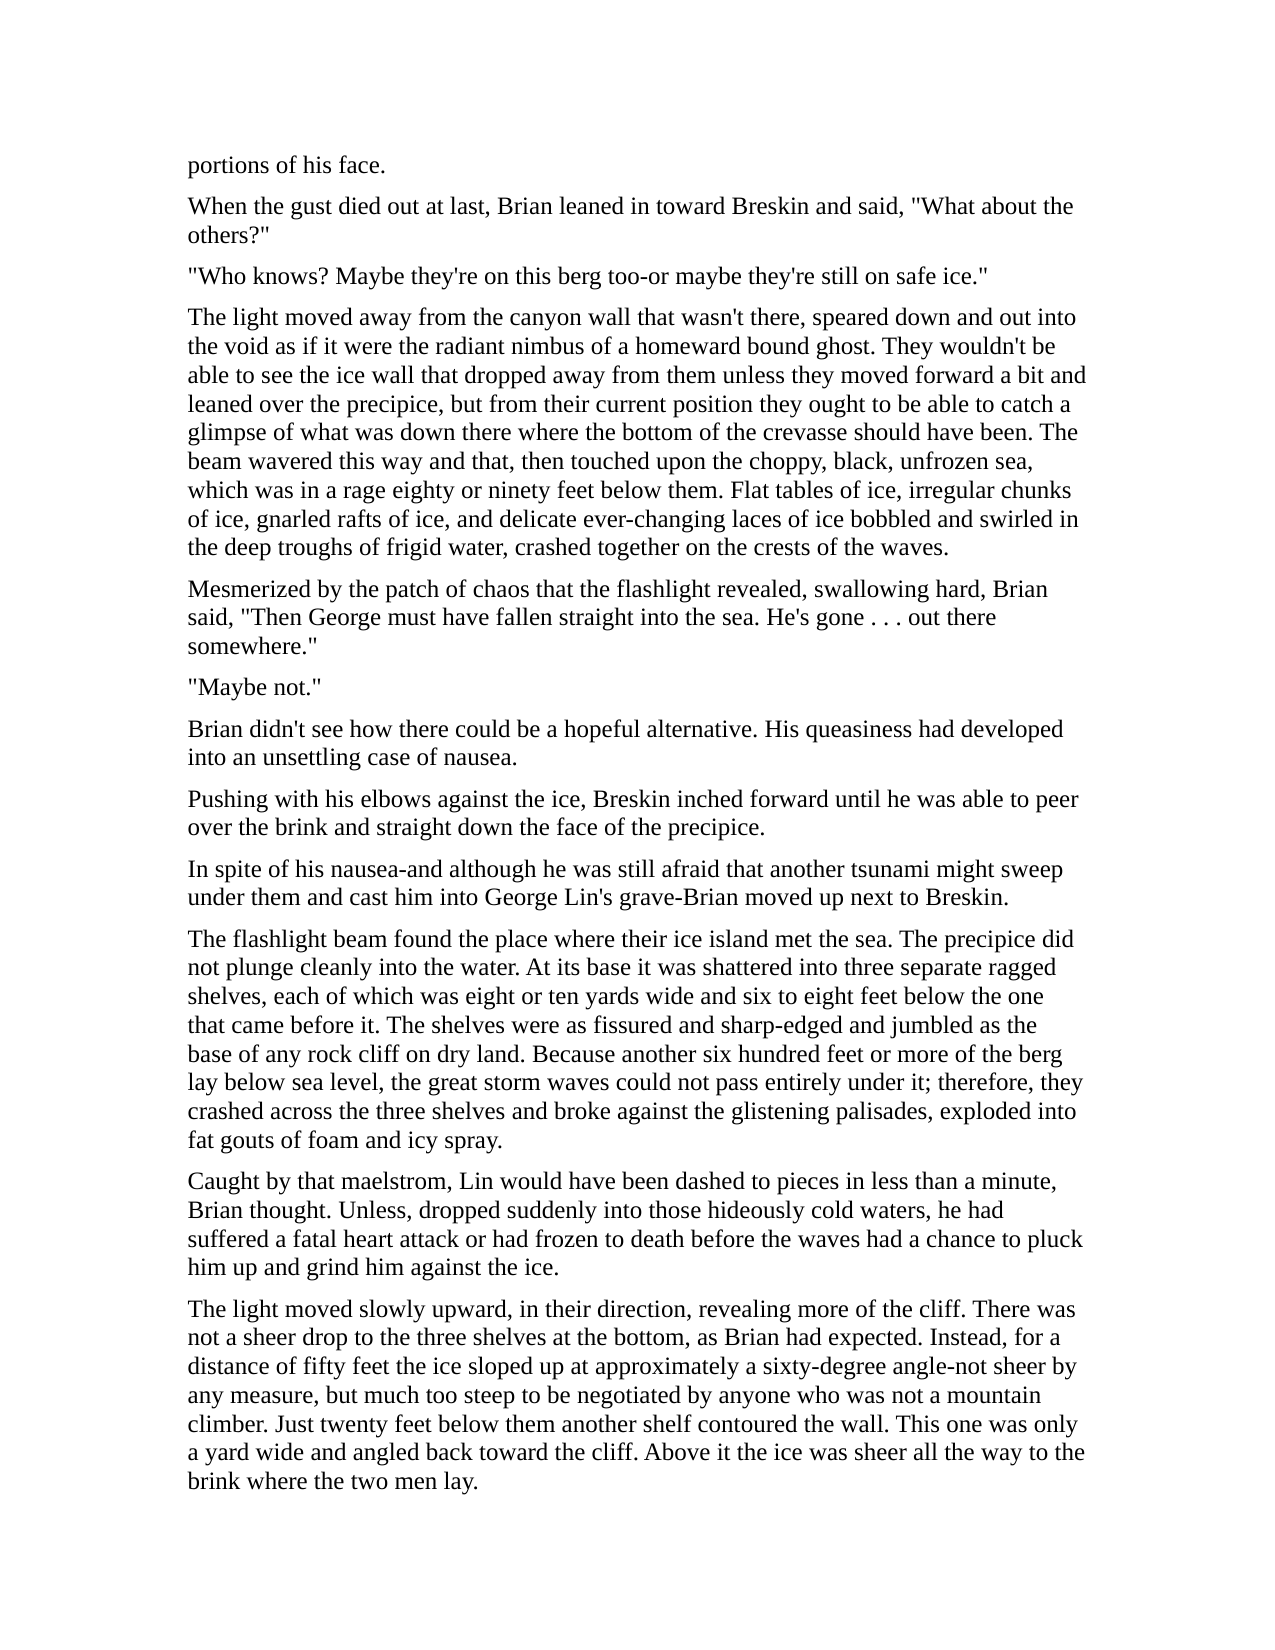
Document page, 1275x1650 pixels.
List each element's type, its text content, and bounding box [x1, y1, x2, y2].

text Caught by that maelstrom, Lin would have been dashed to pieces in less than a minute, Brian thought. Unless, dropped suddenly into those hideously cold waters, he had suffered a fatal heart attack or had frozen to death before the waves had a chance to pluck him up and grind him against the ice. [187, 1166, 1087, 1281]
text portions of his face. [187, 150, 1087, 179]
text When the gust died out at last, Brian leaned in toward Breskin and said, "What about the others?" [187, 191, 1087, 249]
text The light moved away from the canyon wall that wasn't there, speared down and out into the void as if it were the radiant nimbus of a homeward bound ghost. They wouldn't be able to see the ice wall that dropped away from them unless they moved forward a bit and leaned over the precipice, but from their current position they ought to be able to catch a glimpse of what was down there where the bottom of the crevasse should have been. The beam wavered this way and that, then touched upon the choppy, black, unfrozen sea, which was in a rage eighty or ninety feet below them. Flat tables of ice, irregular chunks of ice, gnarled rafts of ice, and delicate ever-changing laces of ice bobbled and swirled in the deep troughs of frigid water, crashed together on the crests of the waves. [187, 302, 1087, 561]
text "Maybe not." [187, 672, 1087, 701]
text "Who knows? Maybe they're on this berg too-or maybe they're still on safe ice." [187, 261, 1087, 290]
text The flashlight beam found the place where their ice island met the sea. The precipice did not plunge cleanly into the water. At its base it was shattered into three separate ragged shelves, each of which was eight or ten yards wide and six to eight feet below the one that came before it. The shelves were as fissured and sharp-edged and jumbled as the base of any rock cliff on dry land. Because another six hundred feet or more of the berg lay below sea level, the great storm waves could not pass entirely under it; therefore, they crashed across the three shelves and broke against the glistening palisades, exploded into fat gouts of foam and icy spray. [187, 924, 1087, 1154]
text Brian didn't see how there could be a hopeful alternative. His queasiness had developed into an unsettling case of nausea. [187, 714, 1087, 771]
text The light moved slowly upward, in their direction, revealing more of the cliff. There was not a sheer drop to the three shelves at the bottom, as Brian had expected. Instead, for a distance of fifty feet the ice sloped up at approximately a sixty-degree angle-not sheer by any measure, but much too steep to be negotiated by anyone who was not a mountain climber. Just twenty feet below them another shelf contoured the wall. This one was only a yard wide and angled back toward the cliff. Above it the ice was sheer all the way to the brink where the two men lay. [187, 1294, 1087, 1495]
text Pushing with his elbows against the ice, Breskin inched forward until he was able to peer over the brink and straight down the face of the precipice. [187, 784, 1087, 841]
text In spite of his nausea-and although he was still afraid that another tsunami might sweep under them and cast him into George Lin's grave-Brian moved up next to Breskin. [187, 854, 1087, 911]
text Mesmerized by the patch of chaos that the flashlight revealed, swallowing hard, Brian said, "Then George must have fallen straight into the sea. He's gone . . . out there somewhere." [187, 574, 1087, 660]
